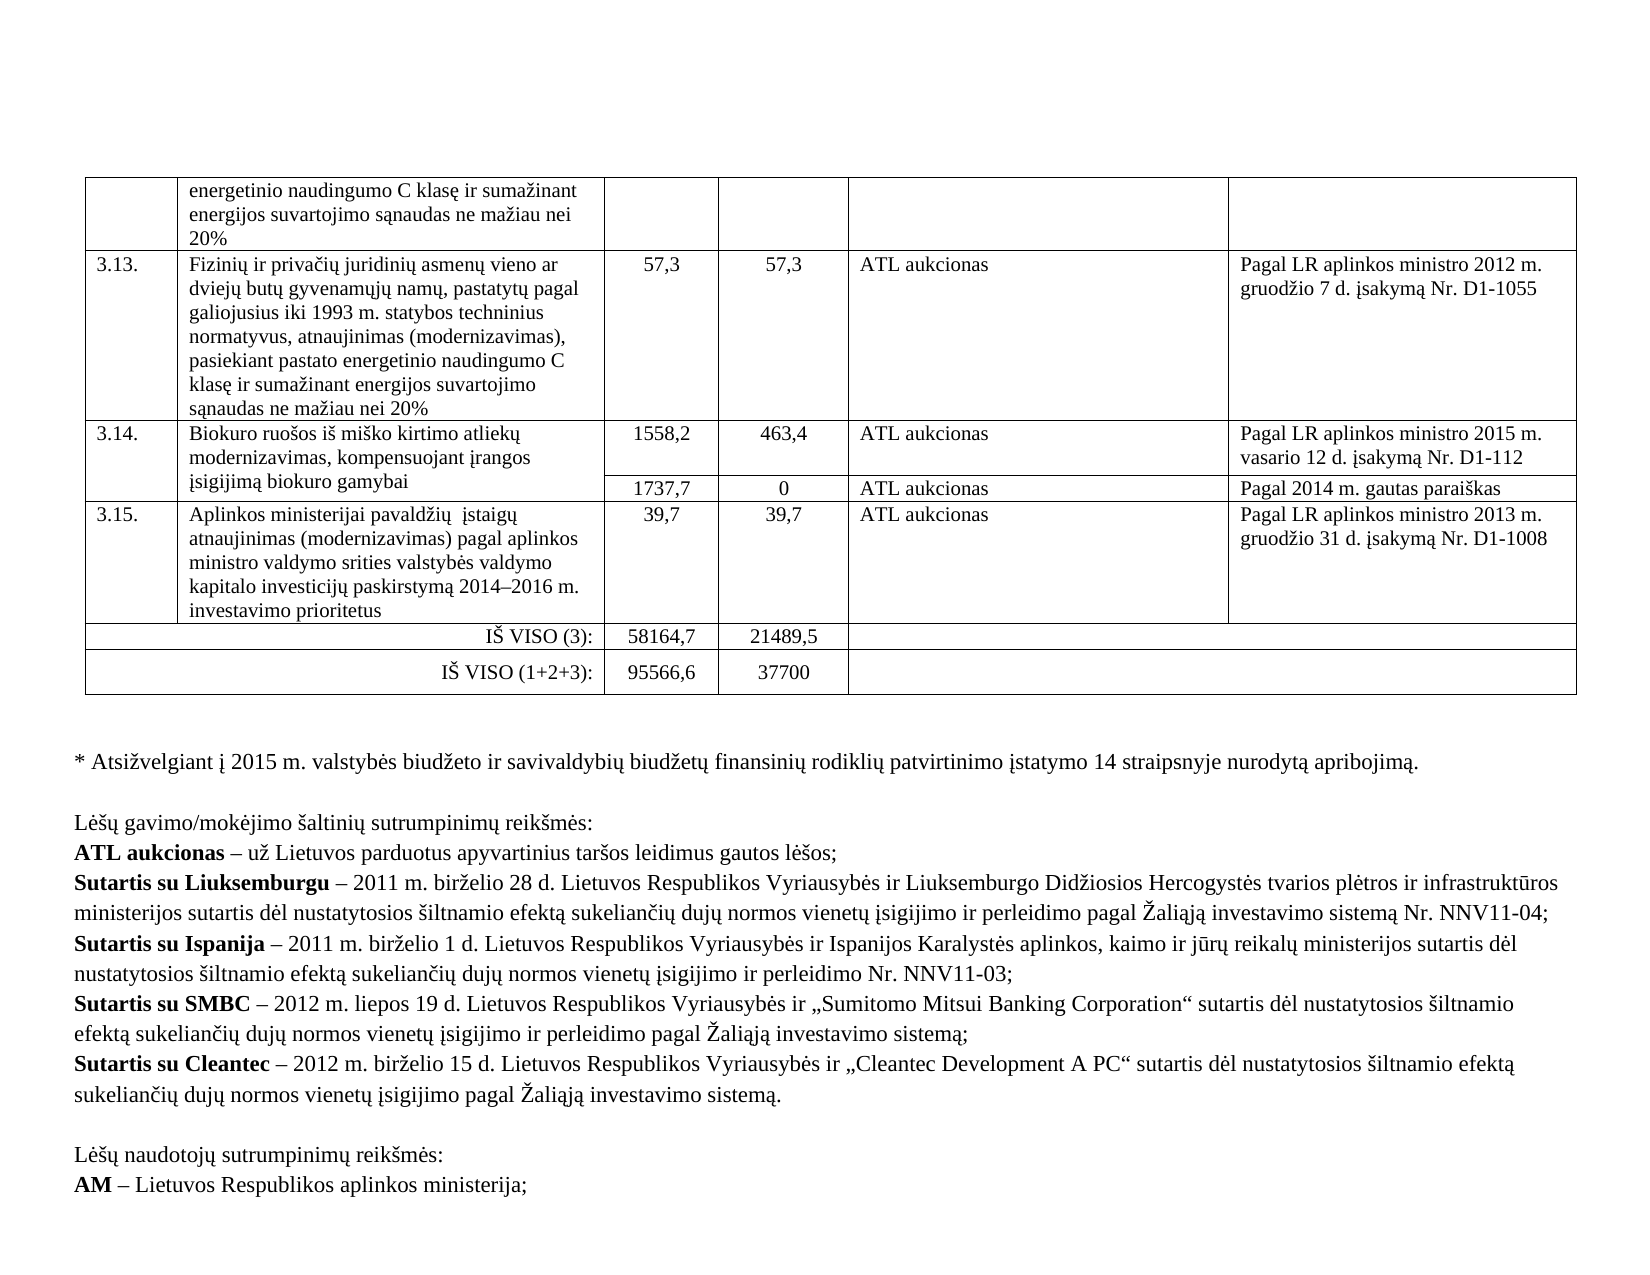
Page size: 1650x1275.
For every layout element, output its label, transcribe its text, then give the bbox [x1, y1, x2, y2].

table_cell 21489,5 [719, 624, 848, 649]
table_cell [86, 178, 177, 250]
table_cell 463,4 [719, 421, 848, 474]
text Lėšų naudotojų sutrumpinimų reikšmės: [74, 1141, 1565, 1167]
table_cell 95566,6 [605, 650, 718, 694]
table_cell 0 [719, 476, 848, 501]
text * Atsižvelgiant į 2015 m. valstybės biudžeto ir savivaldybių biudžetų finansinių rodiklių patvirtinimo įstatymo 14 straipsnyje nurodytą apribojimą. [74, 748, 1565, 775]
text Sutartis su Cleantec – 2012 m. birželio 15 d. Lietuvos Respublikos Vyriausybės ir „Cleantec Development A PC“ sutartis dėl nustatytosios šiltnamio efektą sukeliančių dujų normos vienetų įsigijimo pagal Žaliąją investavimo sistemą. [74, 1051, 1565, 1107]
table_cell ATL aukcionas [849, 476, 1228, 501]
table_cell [849, 178, 1228, 250]
table_cell Biokuro ruošos iš miško kirtimo atliekų modernizavimas, kompensuojant įrangos įsigijimą biokuro gamybai [178, 421, 604, 501]
text Sutartis su Liuksemburgu – 2011 m. birželio 28 d. Lietuvos Respublikos Vyriausybės ir Liuksemburgo Didžiosios Hercogystės tvarios plėtros ir infrastruktūros ministerijos sutartis dėl nustatytosios šiltnamio efektą sukeliančių dujų normos vienetų įsigijimo ir perleidimo pagal Žaliąją investavimo sistemą Nr. NNV11-04; [74, 869, 1565, 926]
table_cell IŠ VISO (3): [86, 624, 604, 649]
table_cell 37700 [719, 650, 848, 694]
table_cell 57,3 [719, 251, 848, 420]
table_cell ATL aukcionas [849, 251, 1228, 420]
table_cell 39,7 [719, 502, 848, 622]
table_cell Pagal LR aplinkos ministro 2015 m. vasario 12 d. įsakymą Nr. D1-112 [1229, 421, 1576, 474]
text Sutartis su Ispanija – 2011 m. birželio 1 d. Lietuvos Respublikos Vyriausybės ir Ispanijos Karalystės aplinkos, kaimo ir jūrų reikalų ministerijos sutartis dėl nustatytosios šiltnamio efektą sukeliančių dujų normos vienetų įsigijimo ir perleidimo Nr. NNV11-03; [74, 930, 1565, 986]
table_cell 1558,2 [605, 421, 718, 474]
text ATL aukcionas – už Lietuvos parduotus apyvartinius taršos leidimus gautos lėšos; [74, 839, 1565, 865]
table_cell Aplinkos ministerijai pavaldžių įstaigų atnaujinimas (modernizavimas) pagal aplinkos ministro valdymo srities valstybės valdymo kapitalo investicijų paskirstymą 2014–2016 m. investavimo prioritetus [178, 502, 604, 622]
table_cell [719, 178, 848, 250]
text Sutartis su SMBC – 2012 m. liepos 19 d. Lietuvos Respublikos Vyriausybės ir „Sumitomo Mitsui Banking Corporation“ sutartis dėl nustatytosios šiltnamio efektą sukeliančių dujų normos vienetų įsigijimo ir perleidimo pagal Žaliąją investavimo sistemą; [74, 990, 1565, 1047]
table_cell [849, 650, 1576, 694]
table_cell Fizinių ir privačių juridinių asmenų vieno ar dviejų butų gyvenamųjų namų, pastatytų pagal galiojusius iki 1993 m. statybos techninius normatyvus, atnaujinimas (modernizavimas), pasiekiant pastato energetinio naudingumo C klasę ir sumažinant energijos suvartojimo sąnaudas ne mažiau nei 20% [178, 251, 604, 420]
table_cell 3.15. [86, 502, 177, 622]
table_cell Pagal LR aplinkos ministro 2012 m. gruodžio 7 d. įsakymą Nr. D1-1055 [1229, 251, 1576, 420]
table_cell [1229, 178, 1576, 250]
table_cell 58164,7 [605, 624, 718, 649]
table_cell Pagal 2014 m. gautas paraiškas [1229, 476, 1576, 501]
table_cell ATL aukcionas [849, 421, 1228, 474]
table_cell 39,7 [605, 502, 718, 622]
table_cell [849, 624, 1576, 649]
table_cell 1737,7 [605, 476, 718, 501]
table_cell 57,3 [605, 251, 718, 420]
table_cell [605, 178, 718, 250]
text Lėšų gavimo/mokėjimo šaltinių sutrumpinimų reikšmės: [74, 809, 1565, 835]
table_cell energetinio naudingumo C klasę ir sumažinant energijos suvartojimo sąnaudas ne mažiau nei 20% [178, 178, 604, 250]
table_cell Pagal LR aplinkos ministro 2013 m. gruodžio 31 d. įsakymą Nr. D1-1008 [1229, 502, 1576, 622]
table_cell 3.13. [86, 251, 177, 420]
table_cell ATL aukcionas [849, 502, 1228, 622]
table_cell IŠ VISO (1+2+3): [86, 650, 604, 694]
table_cell 3.14. [86, 421, 177, 501]
text AM – Lietuvos Respublikos aplinkos ministerija; [74, 1171, 1565, 1198]
